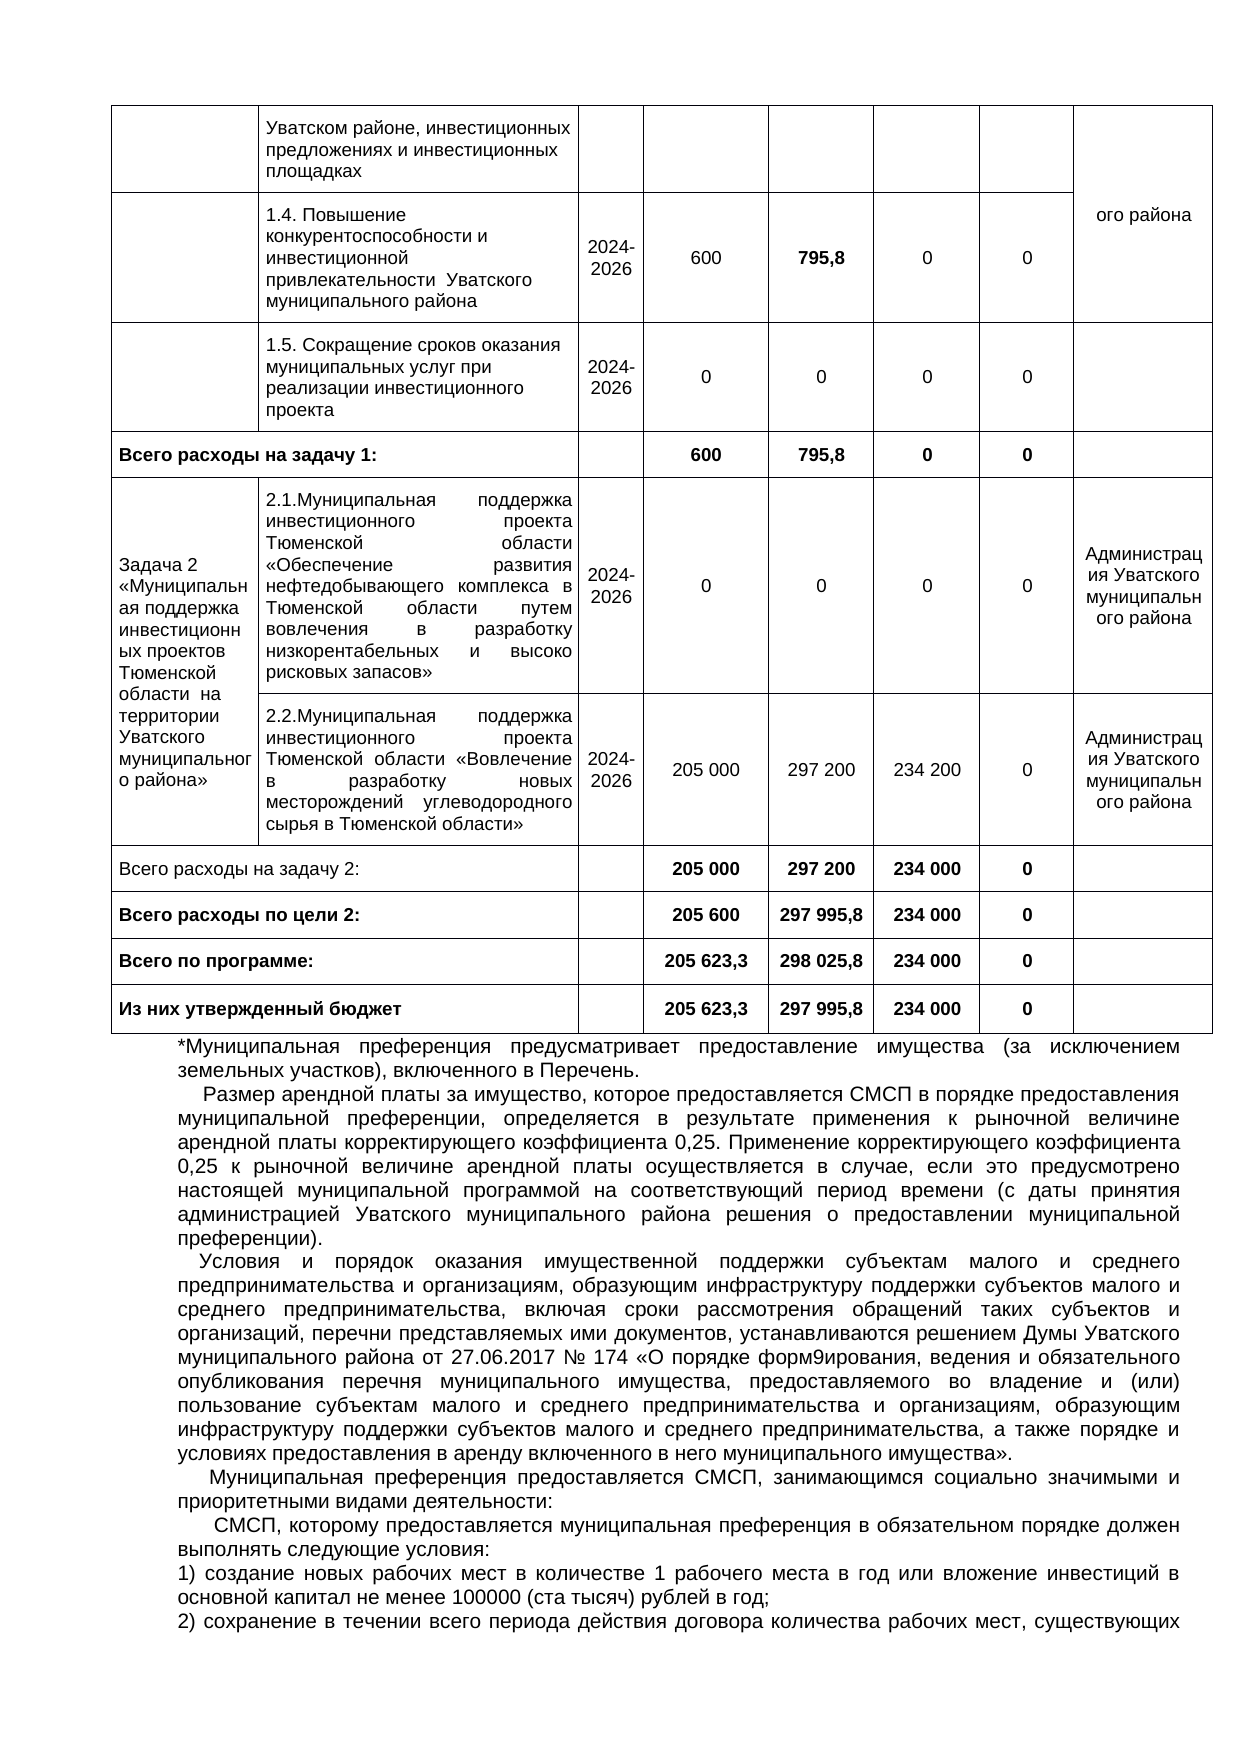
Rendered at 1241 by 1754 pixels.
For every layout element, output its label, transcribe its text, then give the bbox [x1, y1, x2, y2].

table_cell 0 [874, 193, 979, 322]
table_cell 600 [644, 432, 768, 477]
table_cell 2024-2026 [579, 323, 643, 431]
table_cell 2024-2026 [579, 694, 643, 845]
table_cell 2.2.Муниципальная поддержка инвестиционного проекта Тюменской области «Вовлечение в разработку новых месторождений углеводородного сырья в Тюменской области» [259, 694, 578, 845]
table_cell 234 000 [874, 985, 979, 1033]
text Муниципальная преференция предоставляется СМСП, занимающимся социально значимыми и приоритетными видами деятельности: [177, 1465, 1181, 1513]
table_cell Администрация Уватского муниципального района [1074, 478, 1212, 693]
table_cell 600 [644, 193, 768, 322]
table_cell 0 [874, 478, 979, 693]
table_cell [112, 193, 258, 322]
text Условия и порядок оказания имущественной поддержки субъектам малого и среднего предпринимательства и организациям, образующим инфраструктуру поддержки субъектов малого и среднего предпринимательства, включая сроки рассмотрения обращений таких субъектов и организаций, перечни представляемых ими документов, устанавливаются решением Думы Уватского муниципального района от 27.06.2017 № 174 «О порядке форм9ирования, ведения и обязательного опубликования перечня муниципального имущества, предоставляемого во владение и (или) пользование субъектам малого и среднего предпринимательства и организациям, образующим инфраструктуру поддержки субъектов малого и среднего предпринимательства, а также порядке и условиях предоставления в аренду включенного в него муниципального имущества». [177, 1249, 1181, 1465]
table_cell 298 025,8 [769, 939, 873, 984]
table_cell [112, 323, 258, 431]
table_cell 2024-2026 [579, 193, 643, 322]
table_cell ого района [1074, 106, 1212, 322]
table_cell 234 000 [874, 892, 979, 937]
table_cell [1074, 432, 1212, 477]
table_cell 205 000 [644, 846, 768, 891]
table_cell [579, 939, 643, 984]
table_cell 1.5. Сокращение сроков оказания муниципальных услуг при реализации инвестиционного проекта [259, 323, 578, 431]
table_cell [579, 892, 643, 937]
table_cell 1.4. Повышение конкурентоспособности и инвестиционной привлекательности Уватского муниципального района [259, 193, 578, 322]
table_cell 795,8 [769, 432, 873, 477]
table_cell Всего расходы по цели 2: [112, 892, 578, 937]
table_cell 0 [769, 478, 873, 693]
table_cell Администрация Уватского муниципального района [1074, 694, 1212, 845]
table_cell 0 [769, 323, 873, 431]
table_cell [579, 432, 643, 477]
table_cell 795,8 [769, 193, 873, 322]
table_cell [579, 846, 643, 891]
table_cell Всего расходы на задачу 2: [112, 846, 578, 891]
text СМСП, которому предоставляется муниципальная преференция в обязательном порядке должен выполнять следующие условия: [177, 1513, 1181, 1561]
table_cell [874, 106, 979, 192]
table_cell 0 [980, 432, 1073, 477]
table_cell Всего расходы на задачу 1: [112, 432, 578, 477]
table_cell [1074, 985, 1212, 1033]
table_cell 0 [874, 323, 979, 431]
table_cell 205 000 [644, 694, 768, 845]
table_cell 234 200 [874, 694, 979, 845]
text Размер арендной платы за имущество, которое предоставляется СМСП в порядке предоставления муниципальной преференции, определяется в результате применения к рыночной величине арендной платы корректирующего коэффициента 0,25. Применение корректирующего коэффициента 0,25 к рыночной величине арендной платы осуществляется в случае, если это предусмотрено настоящей муниципальной программой на соответствующий период времени (с даты принятия администрацией Уватского муниципального района решения о предоставлении муниципальной преференции). [177, 1082, 1181, 1249]
text 1) создание новых рабочих мест в количестве 1 рабочего места в год или вложение инвестиций в основной капитал не менее 100000 (ста тысяч) рублей в год; [177, 1561, 1181, 1609]
table_cell 205 600 [644, 892, 768, 937]
text 2) сохранение в течении всего периода действия договора количества рабочих мест, существующих [177, 1609, 1181, 1633]
table_cell 0 [980, 985, 1073, 1033]
table_cell Из них утвержденный бюджет [112, 985, 578, 1033]
table_cell 297 200 [769, 846, 873, 891]
table_cell [112, 106, 258, 192]
table_cell [579, 106, 643, 192]
text *Муниципальная преференция предусматривает предоставление имущества (за исключением земельных участков), включенного в Перечень. [177, 1034, 1181, 1082]
table_cell [1074, 846, 1212, 891]
table_cell Задача 2 «Муниципальная поддержка инвестиционных проектов Тюменской области на территории Уватского муниципального района» [112, 478, 258, 845]
table_cell 234 000 [874, 846, 979, 891]
table_cell 0 [980, 323, 1073, 431]
table_cell 234 000 [874, 939, 979, 984]
table_cell [1074, 323, 1212, 431]
table_cell [1074, 892, 1212, 937]
table_cell 297 995,8 [769, 892, 873, 937]
table_cell 0 [874, 432, 979, 477]
table_cell 0 [980, 939, 1073, 984]
table_cell [980, 106, 1073, 192]
table_cell 205 623,3 [644, 985, 768, 1033]
table_cell [579, 985, 643, 1033]
table_cell Всего по программе: [112, 939, 578, 984]
table_cell 0 [980, 478, 1073, 693]
table_cell 297 995,8 [769, 985, 873, 1033]
table_cell Уватском районе, инвестиционных предложениях и инвестиционных площадках [259, 106, 578, 192]
table_cell 2024-2026 [579, 478, 643, 693]
table_cell [644, 106, 768, 192]
table_cell 297 200 [769, 694, 873, 845]
table_cell 0 [644, 478, 768, 693]
table_cell [1074, 939, 1212, 984]
table_cell 0 [980, 193, 1073, 322]
table_cell 0 [980, 846, 1073, 891]
table_cell 0 [980, 892, 1073, 937]
table_cell 205 623,3 [644, 939, 768, 984]
table_cell 0 [980, 694, 1073, 845]
table_cell [769, 106, 873, 192]
table_cell 2.1.Муниципальная поддержка инвестиционного проекта Тюменской области «Обеспечение развития нефтедобывающего комплекса в Тюменской области путем вовлечения в разработку низкорентабельных и высоко рисковых запасов» [259, 478, 578, 693]
table_cell 0 [644, 323, 768, 431]
